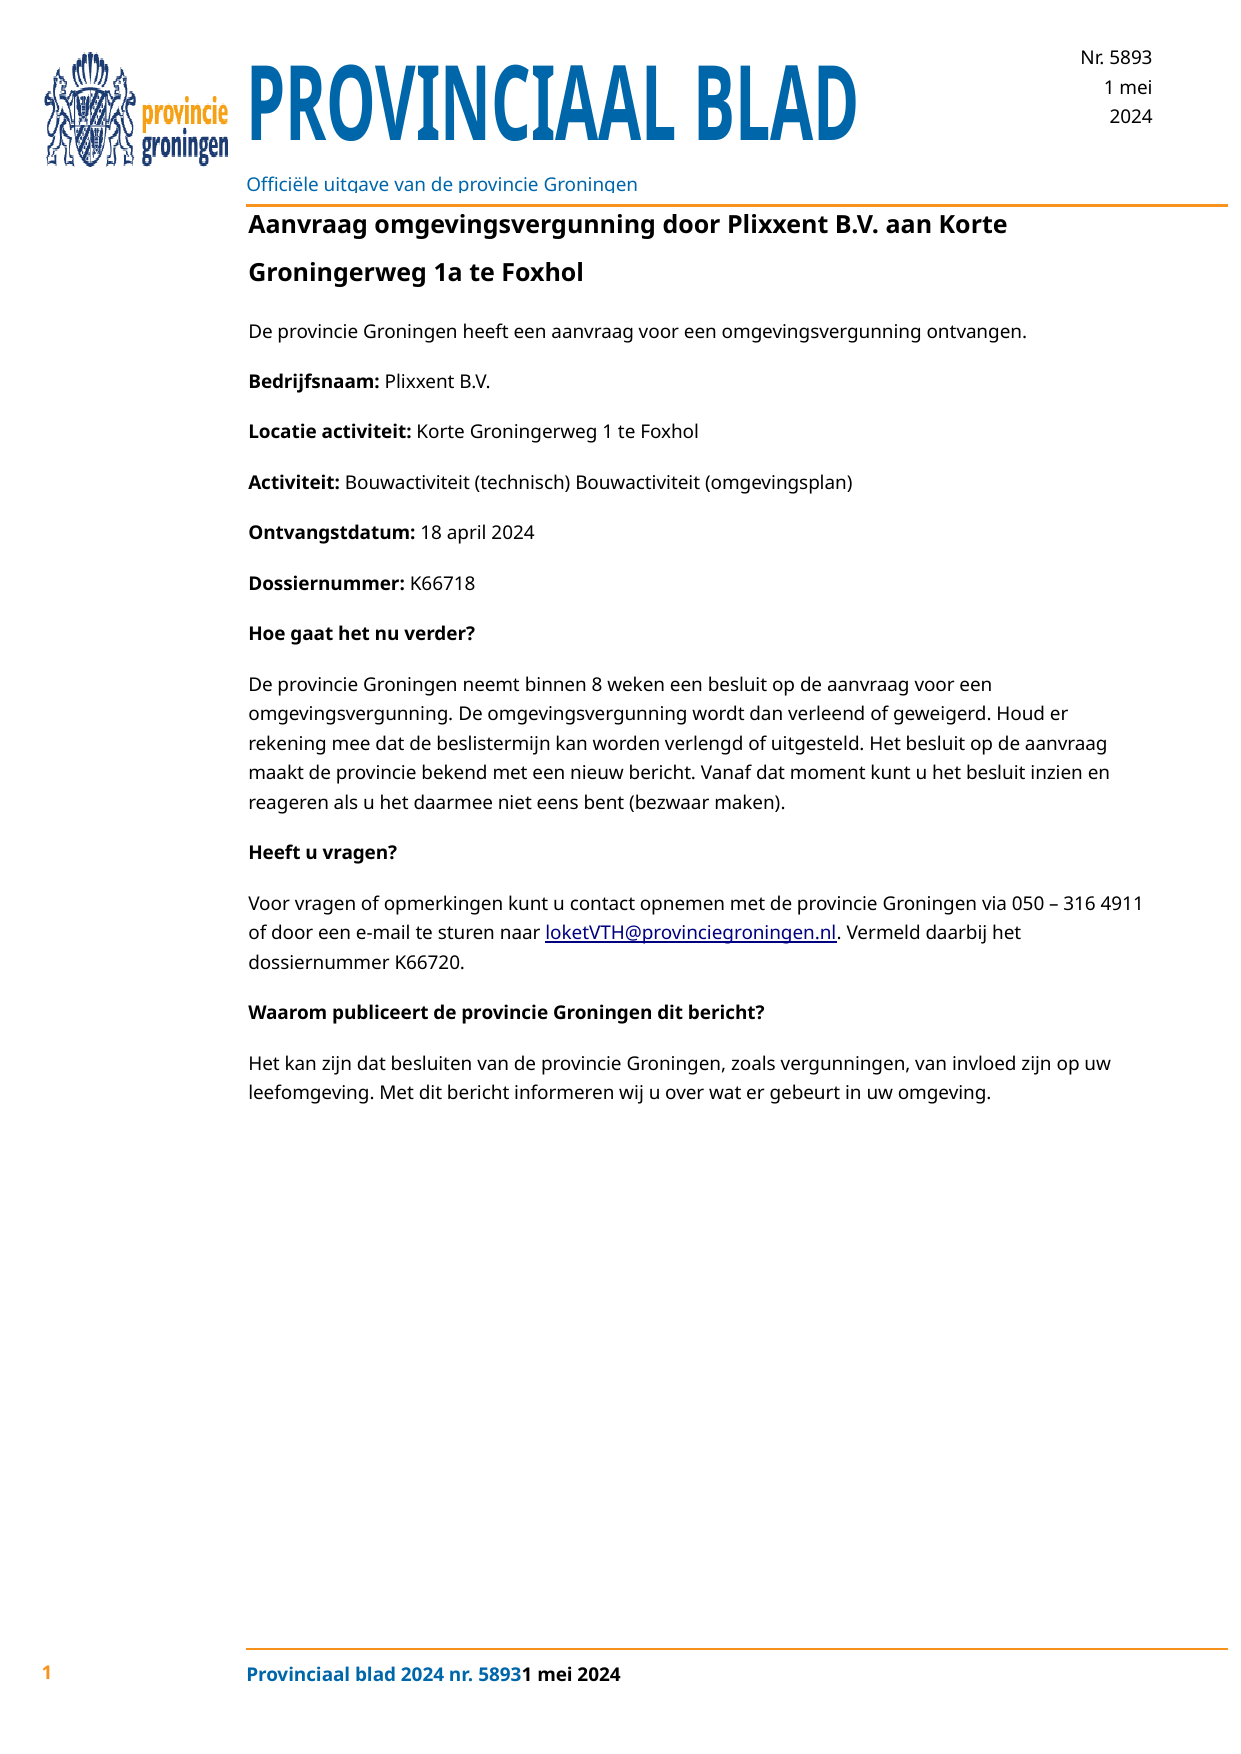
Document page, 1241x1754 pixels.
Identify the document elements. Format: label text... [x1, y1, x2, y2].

text De provincie Groningen heeft een aanvraag voor een omgevingsvergunning ontvangen. [248, 318, 1152, 344]
text Het kan zijn dat besluiten van de provincie Groningen, zoals vergunningen, van invloed zijn op uw leefomgeving. Met dit bericht informeren wij u over wat er gebeurt in uw omgeving. [248, 1050, 1152, 1105]
text Ontvangstdatum: 18 april 2024 [248, 519, 1152, 545]
picture [41, 47, 231, 172]
text Waarom publiceert de provincie Groningen dit bericht? [248, 999, 1152, 1025]
text Heeft u vragen? [248, 839, 1152, 865]
text Hoe gaat het nu verder? [248, 620, 1152, 646]
text Voor vragen of opmerkingen kunt u contact opnemen met de provincie Groningen via 050 – 316 4911 of door een e-mail te sturen naar loketVTH@provinciegroningen.nl. Vermeld daarbij het dossiernummer K66720. [248, 890, 1152, 975]
text Locatie activiteit: Korte Groningerweg 1 te Foxhol [248, 419, 1152, 444]
text Bedrijfsnaam: Plixxent B.V. [248, 368, 1152, 394]
text De provincie Groningen neemt binnen 8 weken een besluit op de aanvraag voor een omgevingsvergunning. De omgevingsvergunning wordt dan verleend of geweigerd. Houd er rekening mee dat de beslistermijn kan worden verlengd of uitgesteld. Het besluit op de aanvraag maakt de provincie bekend met een nieuw bericht. Vanaf dat moment kunt u het besluit inzien en reageren als u het daarmee niet eens bent (bezwaar maken). [248, 671, 1152, 815]
text Dossiernummer: K66718 [248, 570, 1152, 596]
text Aanvraag omgevingsvergunning door Plixxent B.V. aan Korte Groningerweg 1a te Foxhol [248, 207, 1152, 288]
text Activiteit: Bouwactiviteit (technisch) Bouwactiviteit (omgevingsplan) [248, 469, 1152, 495]
